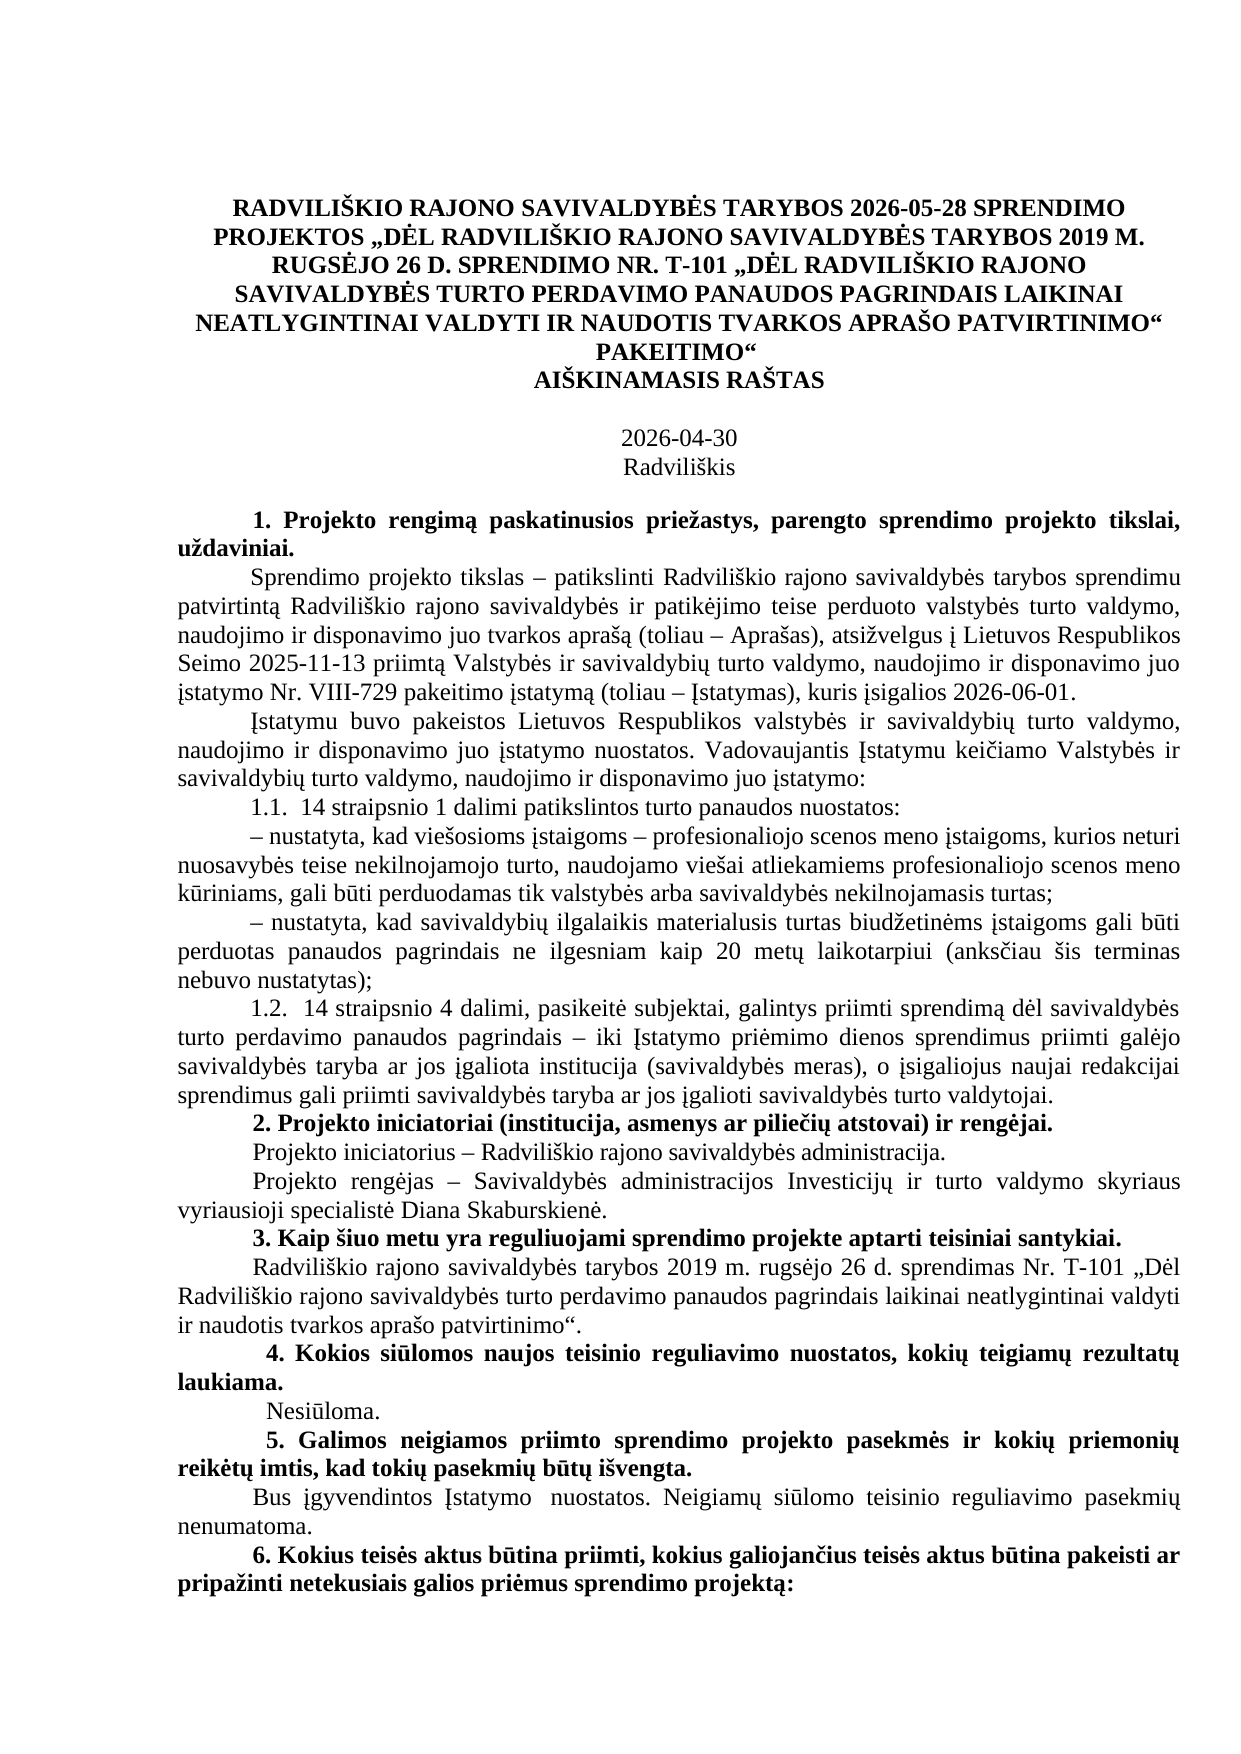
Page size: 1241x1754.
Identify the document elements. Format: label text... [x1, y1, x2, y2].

text 1.2. 14 straipsnio 4 dalimi, pasikeitė subjektai, galintys priimti sprendimą dėl savivaldybės turto perdavimo panaudos pagrindais – iki Įstatymo priėmimo dienos sprendimus priimti galėjo savivaldybės taryba ar jos įgaliota institucija (savivaldybės meras), o įsigaliojus naujai redakcijai sprendimus gali priimti savivaldybės taryba ar jos įgalioti savivaldybės turto valdytojai. [177, 993, 1181, 1108]
text 6. Kokius teisės aktus būtina priimti, kokius galiojančius teisės aktus būtina pakeisti ar pripažinti netekusiais galios priėmus sprendimo projektą: [177, 1540, 1181, 1597]
text Įstatymu buvo pakeistos Lietuvos Respublikos valstybės ir savivaldybių turto valdymo, naudojimo ir disponavimo juo įstatymo nuostatos. Vadovaujantis Įstatymu keičiamo Valstybės ir savivaldybių turto valdymo, naudojimo ir disponavimo juo įstatymo: [177, 706, 1181, 792]
text 1.1. 14 straipsnio 1 dalimi patikslintos turto panaudos nuostatos: [177, 792, 1181, 821]
text 5. Galimos neigiamos priimto sprendimo projekto pasekmės ir kokių priemonių reikėtų imtis, kad tokių pasekmių būtų išvengta. [177, 1425, 1181, 1482]
text 2026-04-30 [177, 423, 1181, 452]
text Projekto rengėjas – Savivaldybės administracijos Investicijų ir turto valdymo skyriaus vyriausioji specialistė Diana Skaburskienė. [177, 1166, 1181, 1223]
text 3. Kaip šiuo metu yra reguliuojami sprendimo projekte aptarti teisiniai santykiai. [177, 1223, 1181, 1252]
text Radviliškio rajono savivaldybės tarybos 2019 m. rugsėjo 26 d. sprendimas Nr. T-101 „Dėl Radviliškio rajono savivaldybės turto perdavimo panaudos pagrindais laikinai neatlygintinai valdyti ir naudotis tvarkos aprašo patvirtinimo“. [177, 1252, 1181, 1338]
text Nesiūloma. [177, 1396, 1181, 1425]
text Aiškinamasis raštas [177, 366, 1181, 394]
text – nustatyta, kad viešosioms įstaigoms – profesionaliojo scenos meno įstaigoms, kurios neturi nuosavybės teise nekilnojamojo turto, naudojamo viešai atliekamiems profesionaliojo scenos meno kūriniams, gali būti perduodamas tik valstybės arba savivaldybės nekilnojamasis turtas; [177, 821, 1181, 907]
text 1. Projekto rengimą paskatinusios priežastys, parengto sprendimo projekto tikslai, uždaviniai. [177, 505, 1181, 562]
text Sprendimo projekto tikslas – patikslinti Radviliškio rajono savivaldybės tarybos sprendimu patvirtintą Radviliškio rajono savivaldybės ir patikėjimo teise perduoto valstybės turto valdymo, naudojimo ir disponavimo juo tvarkos aprašą (toliau – Aprašas), atsižvelgus į Lietuvos Respublikos Seimo 2025-11-13 priimtą Valstybės ir savivaldybių turto valdymo, naudojimo ir disponavimo juo įstatymo Nr. VIII-729 pakeitimo įstatymą (toliau – Įstatymas), kuris įsigalios 2026-06-01. [177, 562, 1181, 706]
text – nustatyta, kad savivaldybių ilgalaikis materialusis turtas biudžetinėms įstaigoms gali būti perduotas panaudos pagrindais ne ilgesniam kaip 20 metų laikotarpiui (anksčiau šis terminas nebuvo nustatytas); [177, 907, 1181, 993]
text Bus įgyvendintos Įstatymo nuostatos. Neigiamų siūlomo teisinio reguliavimo pasekmių nenumatoma. [177, 1482, 1181, 1540]
text 4. Kokios siūlomos naujos teisinio reguliavimo nuostatos, kokių teigiamų rezultatų laukiama. [177, 1338, 1181, 1396]
text Radviliškis [177, 452, 1181, 481]
text Radviliškio rajono savivaldybės tarybos 2026-05-28 sprendimo projektos „DĖL RADVILIŠKIO RAJONO SAVIVALDYBĖS Tarybos 2019 m. rugsėjo 26 d. sprendimo Nr. T-101 „DĖL Radviliškio rajono savivaldybės turto perdavimo panaudos pagrindais laikinai neatlygintinai valdyti ir naudotis tvarkos aprašo patvirtinimo“ pakeitimo“ [177, 193, 1181, 366]
text Projekto iniciatorius – Radviliškio rajono savivaldybės administracija. [177, 1137, 1181, 1166]
text 2. Projekto iniciatoriai (institucija, asmenys ar piliečių atstovai) ir rengėjai. [177, 1108, 1181, 1137]
